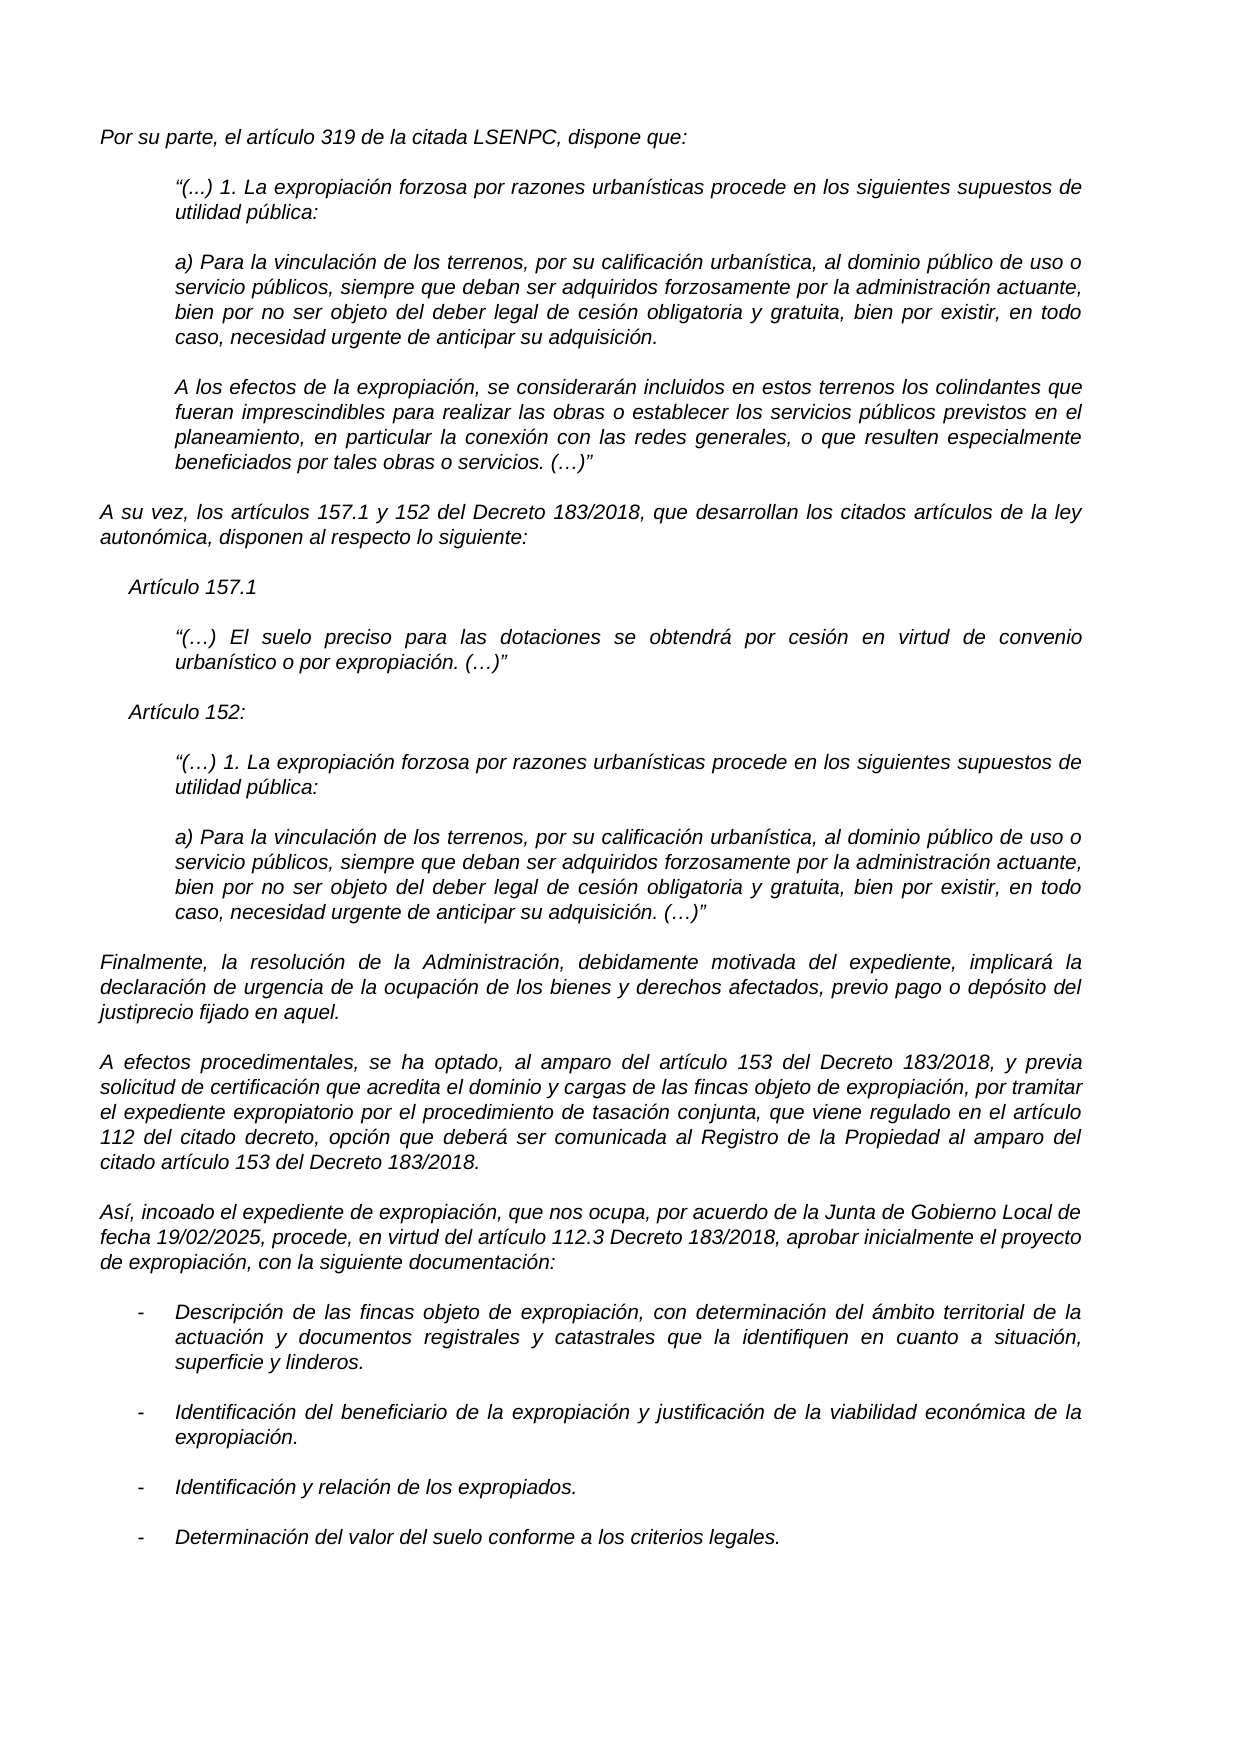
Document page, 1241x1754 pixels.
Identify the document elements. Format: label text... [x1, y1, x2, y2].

text “(…) El suelo preciso para las dotaciones se obtendrá por cesión en virtud de convenio urbanístico o por expropiación. (…)” [175, 624, 1084, 674]
text Por su parte, el artículo 319 de la citada LSENPC, dispone que: [100, 124, 1084, 149]
text Así, incoado el expediente de expropiación, que nos ocupa, por acuerdo de la Junta de Gobierno Local de fecha 19/02/2025, procede, en virtud del artículo 112.3 Decreto 183/2018, aprobar inicialmente el proyecto de expropiación, con la siguiente documentación: [100, 1199, 1084, 1274]
text A los efectos de la expropiación, se considerarán incluidos en estos terrenos los colindantes que fueran imprescindibles para realizar las obras o establecer los servicios públicos previstos en el planeamiento, en particular la conexión con las redes generales, o que resulten especialmente beneficiados por tales obras o servicios. (…)” [175, 374, 1084, 474]
text “(...) 1. La expropiación forzosa por razones urbanísticas procede en los siguientes supuestos de utilidad pública: [175, 174, 1084, 224]
list Identificación y relación de los expropiados. [137, 1474, 1084, 1499]
list Descripción de las fincas objeto de expropiación, con determinación del ámbito territorial de la actuación y documentos registrales y catastrales que la identifiquen en cuanto a situación, superficie y linderos. [137, 1299, 1084, 1374]
list Determinación del valor del suelo conforme a los criterios legales. [137, 1524, 1084, 1549]
text Artículo 157.1 [100, 574, 1084, 599]
text Finalmente, la resolución de la Administración, debidamente motivada del expediente, implicará la declaración de urgencia de la ocupación de los bienes y derechos afectados, previo pago o depósito del justiprecio fijado en aquel. [100, 949, 1084, 1024]
text “(…) 1. La expropiación forzosa por razones urbanísticas procede en los siguientes supuestos de utilidad pública: [175, 749, 1084, 799]
list Identificación del beneficiario de la expropiación y justificación de la viabilidad económica de la expropiación. [137, 1399, 1084, 1449]
text Artículo 152: [100, 699, 1084, 724]
text A su vez, los artículos 157.1 y 152 del Decreto 183/2018, que desarrollan los citados artículos de la ley autonómica, disponen al respecto lo siguiente: [100, 499, 1084, 549]
text A efectos procedimentales, se ha optado, al amparo del artículo 153 del Decreto 183/2018, y previa solicitud de certificación que acredita el dominio y cargas de las fincas objeto de expropiación, por tramitar el expediente expropiatorio por el procedimiento de tasación conjunta, que viene regulado en el artículo 112 del citado decreto, opción que deberá ser comunicada al Registro de la Propiedad al amparo del citado artículo 153 del Decreto 183/2018. [100, 1049, 1084, 1174]
text a) Para la vinculación de los terrenos, por su calificación urbanística, al dominio público de uso o servicio públicos, siempre que deban ser adquiridos forzosamente por la administración actuante, bien por no ser objeto del deber legal de cesión obligatoria y gratuita, bien por existir, en todo caso, necesidad urgente de anticipar su adquisición. (…)” [175, 824, 1084, 924]
text a) Para la vinculación de los terrenos, por su calificación urbanística, al dominio público de uso o servicio públicos, siempre que deban ser adquiridos forzosamente por la administración actuante, bien por no ser objeto del deber legal de cesión obligatoria y gratuita, bien por existir, en todo caso, necesidad urgente de anticipar su adquisición. [175, 249, 1084, 349]
